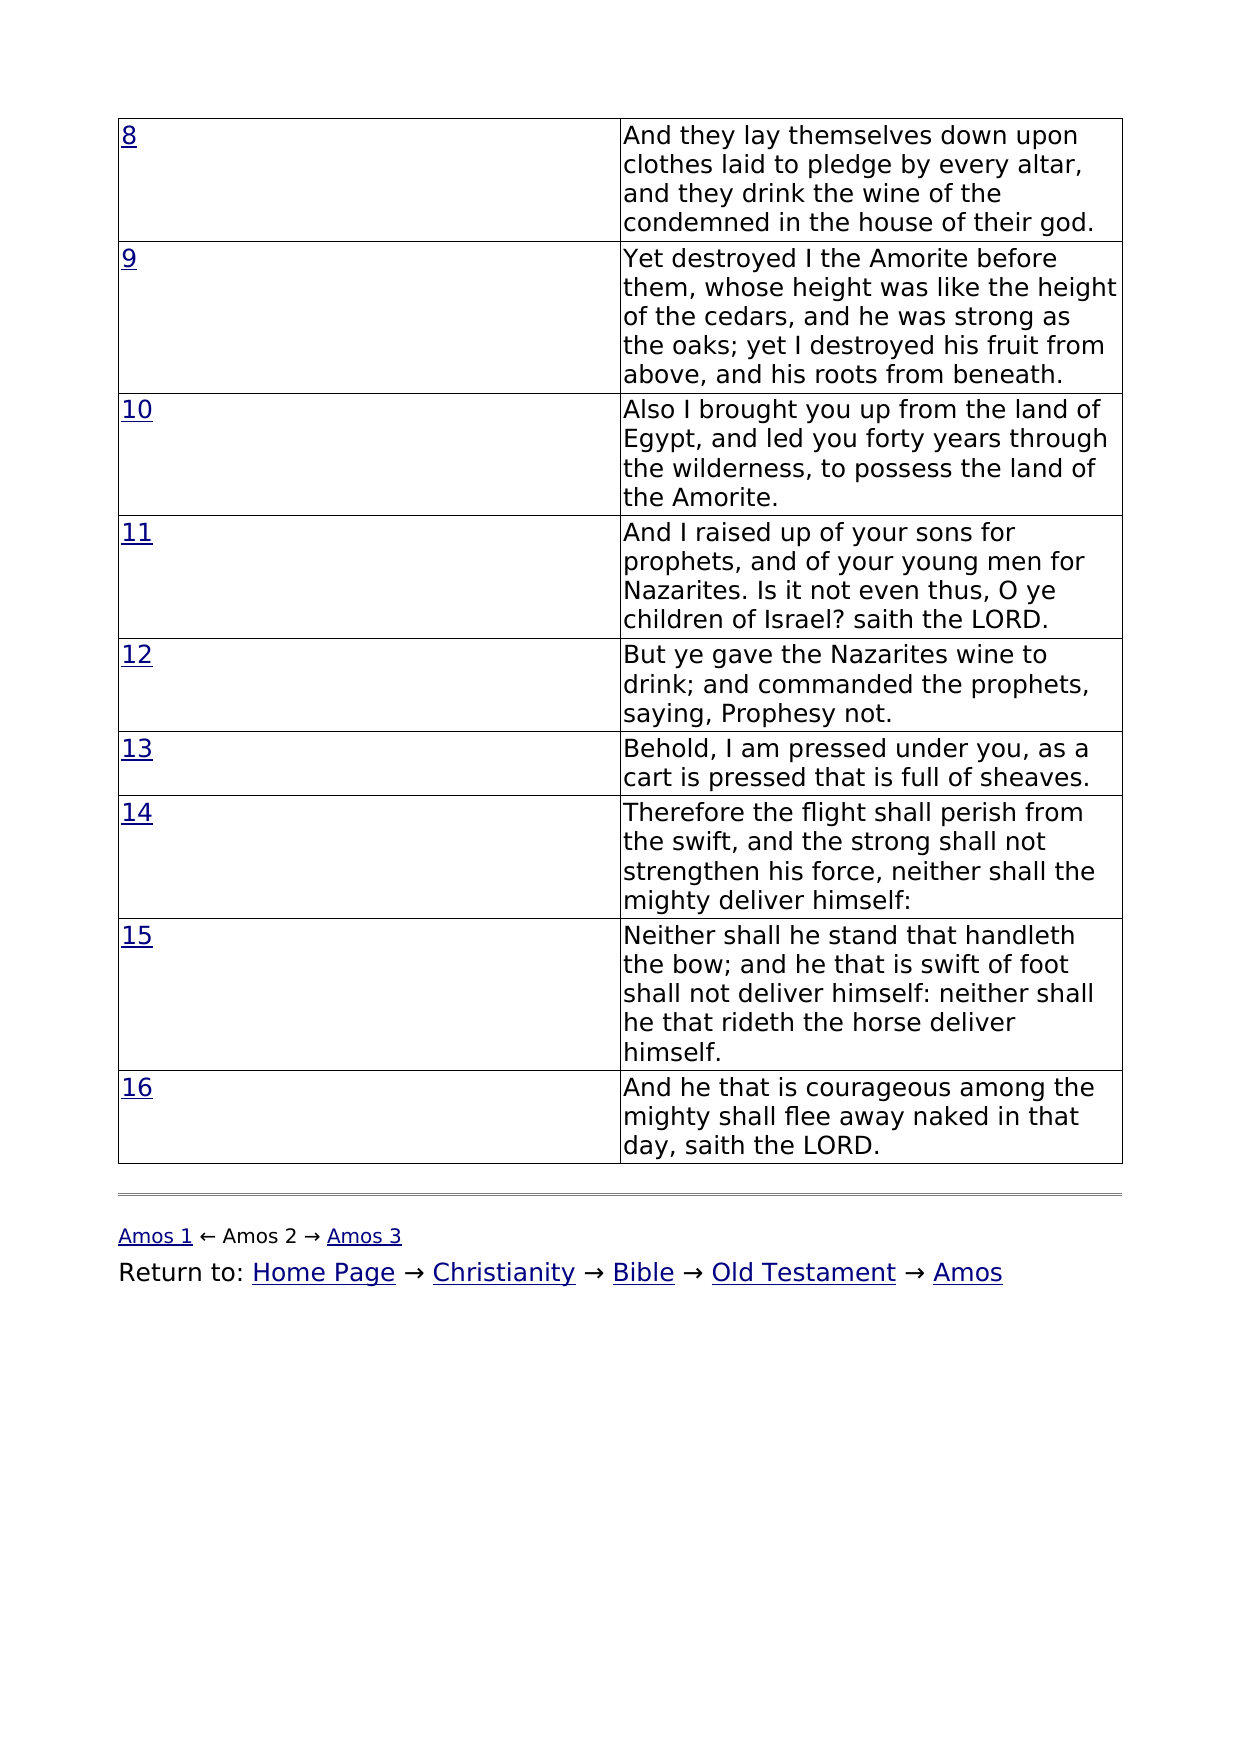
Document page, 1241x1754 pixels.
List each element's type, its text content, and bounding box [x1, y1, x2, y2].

table_cell But ye gave the Nazarites wine to drink; and commanded the prophets, saying, Prophesy not. [621, 639, 1122, 731]
table_cell 9 [119, 242, 620, 392]
table_cell 10 [119, 394, 620, 515]
table_cell 14 [119, 796, 620, 918]
table_cell 11 [119, 516, 620, 638]
table_cell Yet destroyed I the Amorite before them, whose height was like the height of the cedars, and he was strong as the oaks; yet I destroyed his fruit from above, and his roots from beneath. [621, 242, 1122, 392]
text Amos 1 ← Amos 2 → Amos 3 [118, 1224, 1122, 1258]
table_cell 16 [119, 1071, 620, 1163]
table_cell 13 [119, 732, 620, 795]
table_cell Behold, I am pressed under you, as a cart is pressed that is full of sheaves. [621, 732, 1122, 795]
table_cell 15 [119, 919, 620, 1070]
table_cell And he that is courageous among the mighty shall flee away naked in that day, saith the LORD. [621, 1071, 1122, 1163]
text Return to: Home Page → Christianity → Bible → Old Testament → Amos [118, 1258, 1122, 1288]
table_cell 8 [119, 119, 620, 241]
table_cell Also I brought you up from the land of Egypt, and led you forty years through the wilderness, to possess the land of the Amorite. [621, 394, 1122, 515]
table_cell And they lay themselves down upon clothes laid to pledge by every altar, and they drink the wine of the condemned in the house of their god. [621, 119, 1122, 241]
table_cell Therefore the flight shall perish from the swift, and the strong shall not strengthen his force, neither shall the mighty deliver himself: [621, 796, 1122, 918]
table_cell 12 [119, 639, 620, 731]
table_cell And I raised up of your sons for prophets, and of your young men for Nazarites. Is it not even thus, O ye children of Israel? saith the LORD. [621, 516, 1122, 638]
table_cell Neither shall he stand that handleth the bow; and he that is swift of foot shall not deliver himself: neither shall he that rideth the horse deliver himself. [621, 919, 1122, 1070]
